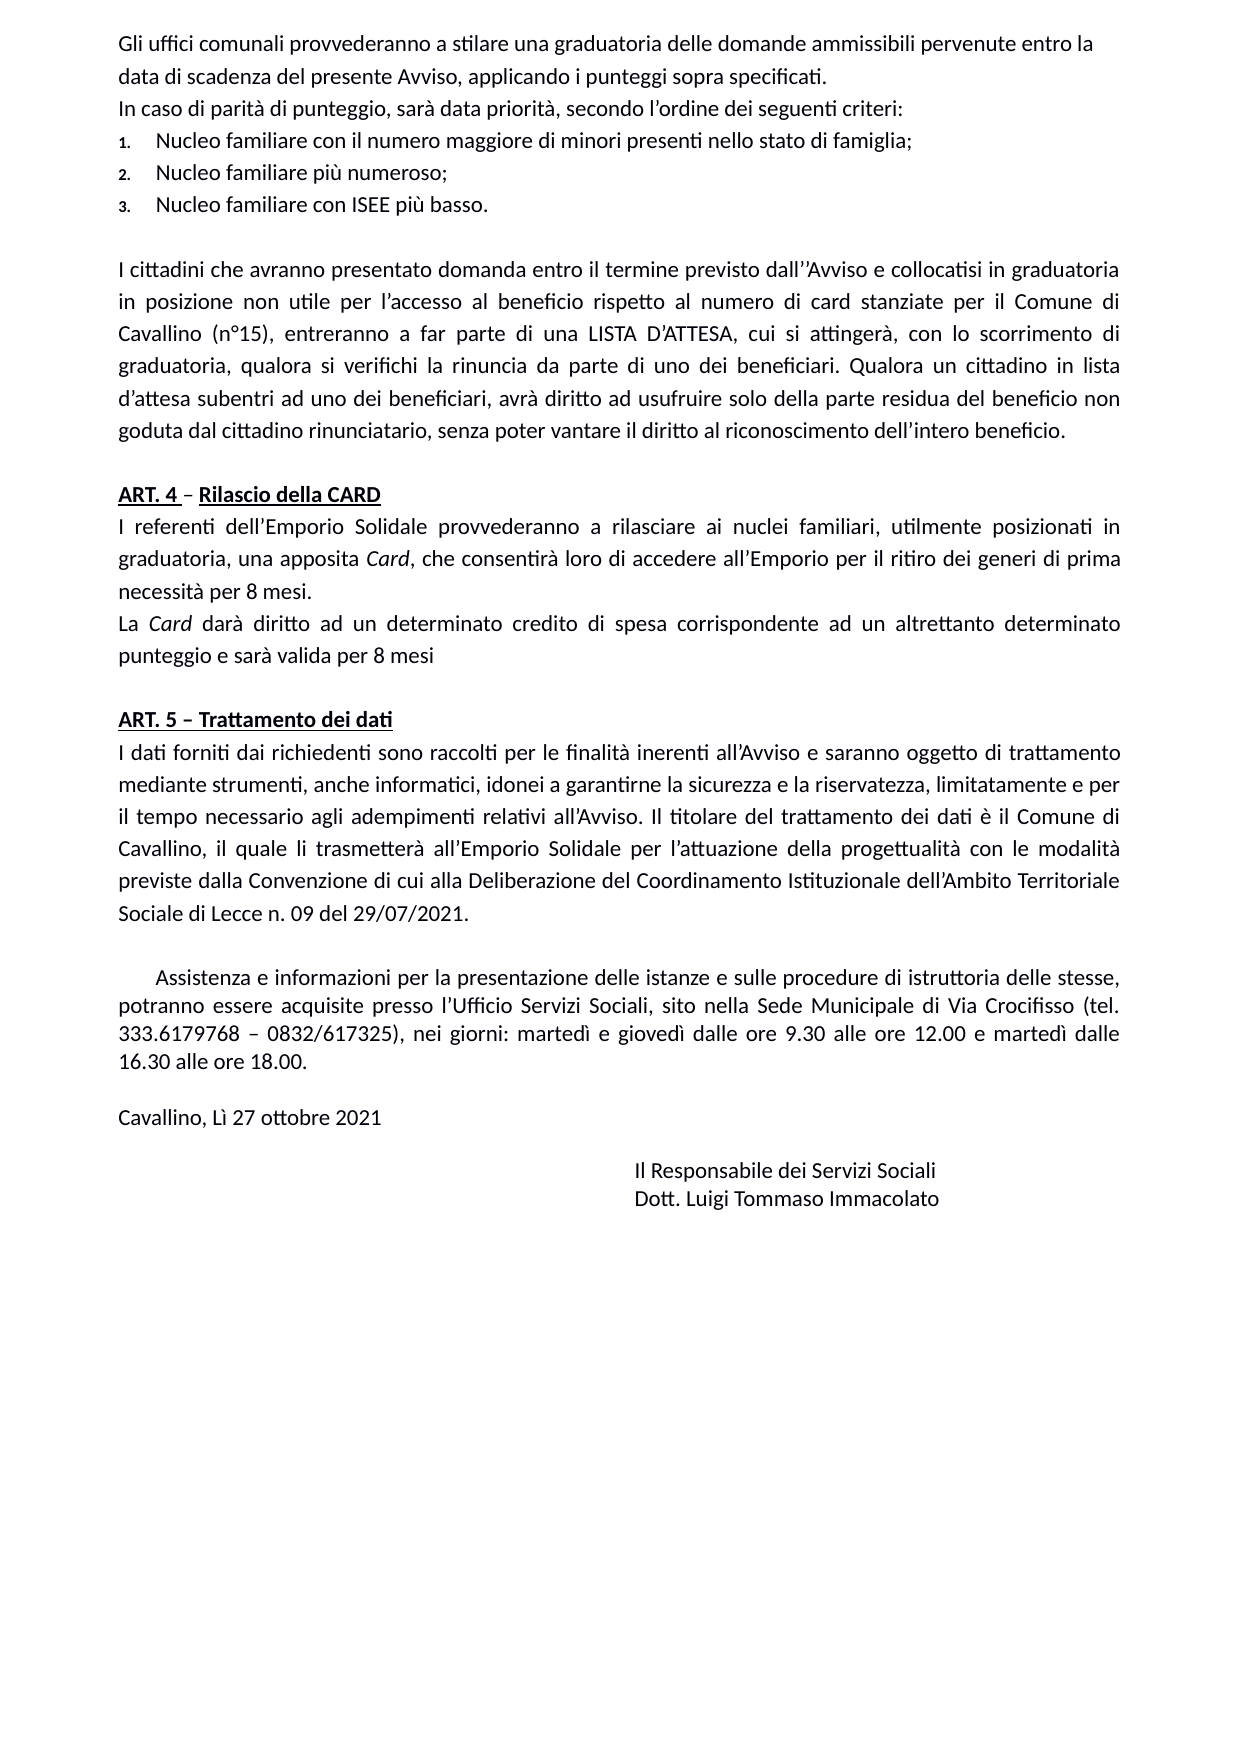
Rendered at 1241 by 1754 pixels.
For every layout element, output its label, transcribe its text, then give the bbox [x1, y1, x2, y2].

text Gli uffici comunali provvederanno a stilare una graduatoria delle domande ammissibili pervenute entro la data di scadenza del presente Avviso, applicando i punteggi sopra specificati. [118, 29, 1122, 90]
text Assistenza e informazioni per la presentazione delle istanze e sulle procedure di istruttoria delle stesse, potranno essere acquisite presso l’Ufficio Servizi Sociali, sito nella Sede Municipale di Via Crocifisso (tel. 333.6179768 – 0832/617325), nei giorni: martedì e giovedì dalle ore 9.30 alle ore 12.00 e martedì dalle 16.30 alle ore 18.00. [118, 963, 1122, 1075]
text Cavallino, Lì 27 ottobre 2021 [118, 1103, 1122, 1131]
text La Card darà diritto ad un determinato credito di spesa corrispondente ad un altrettanto determinato punteggio e sarà valida per 8 mesi [118, 609, 1122, 669]
text Il Responsabile dei Servizi Sociali [118, 1156, 1122, 1184]
text ART. 5 – Trattamento dei dati [118, 706, 1122, 733]
text In caso di parità di punteggio, sarà data priorità, secondo l’ordine dei seguenti criteri: [118, 94, 1122, 122]
list Nucleo familiare più numeroso; [118, 158, 1122, 186]
text I referenti dell’Emporio Solidale provvederanno a rilasciare ai nuclei familiari, utilmente posizionati in graduatoria, una apposita Card, che consentirà loro di accedere all’Emporio per il ritiro dei generi di prima necessità per 8 mesi. [118, 512, 1122, 605]
text ART. 4 – Rilascio della CARD [118, 480, 1122, 508]
list Nucleo familiare con ISEE più basso. [118, 191, 1122, 218]
text I dati forniti dai richiedenti sono raccolti per le finalità inerenti all’Avviso e saranno oggetto di trattamento mediante strumenti, anche informatici, idonei a garantirne la sicurezza e la riservatezza, limitatamente e per il tempo necessario agli adempimenti relativi all’Avviso. Il titolare del trattamento dei dati è il Comune di Cavallino, il quale li trasmetterà all’Emporio Solidale per l’attuazione della progettualità con le modalità previste dalla Convenzione di cui alla Deliberazione del Coordinamento Istituzionale dell’Ambito Territoriale Sociale di Lecce n. 09 del 29/07/2021. [118, 738, 1122, 927]
text I cittadini che avranno presentato domanda entro il termine previsto dall’’Avviso e collocatisi in graduatoria in posizione non utile per l’accesso al beneficio rispetto al numero di card stanziate per il Comune di Cavallino (n°15), entreranno a far parte di una LISTA D’ATTESA, cui si attingerà, con lo scorrimento di graduatoria, qualora si verifichi la rinuncia da parte di uno dei beneficiari. Qualora un cittadino in lista d’attesa subentri ad uno dei beneficiari, avrà diritto ad usufruire solo della parte residua del beneficio non goduta dal cittadino rinunciatario, senza poter vantare il diritto al riconoscimento dell’intero beneficio. [118, 255, 1122, 444]
text Dott. Luigi Tommaso Immacolato [118, 1184, 1122, 1212]
list Nucleo familiare con il numero maggiore di minori presenti nello stato di famiglia; [118, 126, 1122, 154]
